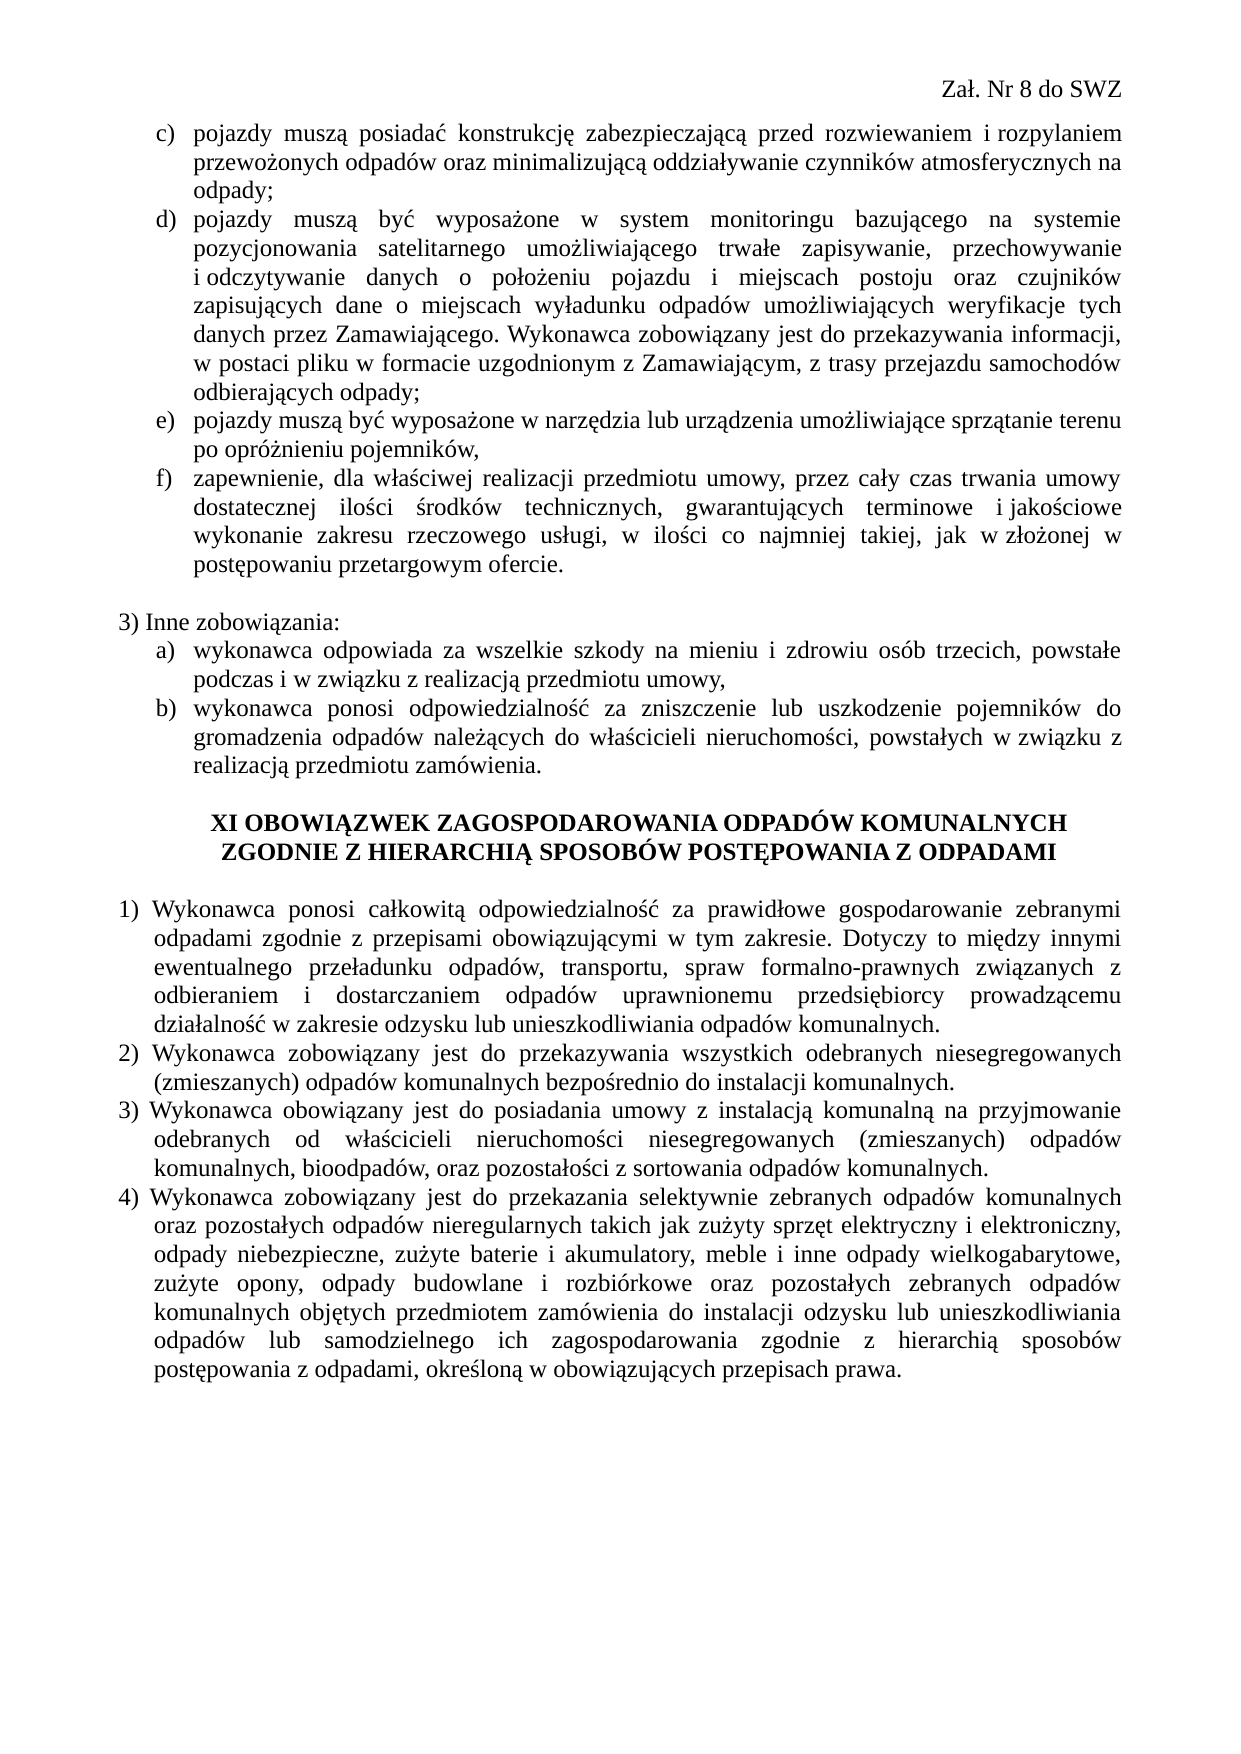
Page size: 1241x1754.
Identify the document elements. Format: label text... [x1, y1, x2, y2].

list pojazdy muszą posiadać konstrukcję zabezpieczającą przed rozwiewaniem i rozpylaniem przewożonych odpadów oraz minimalizującą oddziaływanie czynników atmosferycznych na odpady; [156, 118, 1122, 204]
list 2) Wykonawca zobowiązany jest do przekazywania wszystkich odebranych niesegregowanych (zmieszanych) odpadów komunalnych bezpośrednio do instalacji komunalnych. [118, 1038, 1122, 1096]
list 1) Wykonawca ponosi całkowitą odpowiedzialność za prawidłowe gospodarowanie zebranymi odpadami zgodnie z przepisami obowiązującymi w tym zakresie. Dotyczy to między innymi ewentualnego przeładunku odpadów, transportu, spraw formalno-prawnych związanych z odbieraniem i dostarczaniem odpadów uprawnionemu przedsiębiorcy prowadzącemu działalność w zakresie odzysku lub unieszkodliwiania odpadów komunalnych. [118, 894, 1122, 1038]
list XI OBOWIĄZWEK ZAGOSPODAROWANIA ODPADÓW KOMUNALNYCH ZGODNIE Z HIERARCHIĄ SPOSOBÓW POSTĘPOWANIA Z ODPADAMI [156, 808, 1122, 866]
list 3) Inne zobowiązania: [118, 607, 1122, 636]
list pojazdy muszą być wyposażone w narzędzia lub urządzenia umożliwiające sprzątanie terenu po opróżnieniu pojemników, [156, 406, 1122, 463]
list pojazdy muszą być wyposażone w system monitoringu bazującego na systemie pozycjonowania satelitarnego umożliwiającego trwałe zapisywanie, przechowywanie i odczytywanie danych o położeniu pojazdu i miejscach postoju oraz czujników zapisujących dane o miejscach wyładunku odpadów umożliwiających weryfikacje tych danych przez Zamawiającego. Wykonawca zobowiązany jest do przekazywania informacji, w postaci pliku w formacie uzgodnionym z Zamawiającym, z trasy przejazdu samochodów odbierających odpady; [156, 204, 1122, 406]
list 3) Wykonawca obowiązany jest do posiadania umowy z instalacją komunalną na przyjmowanie odebranych od właścicieli nieruchomości niesegregowanych (zmieszanych) odpadów komunalnych, bioodpadów, oraz pozostałości z sortowania odpadów komunalnych. [118, 1096, 1122, 1182]
list wykonawca ponosi odpowiedzialność za zniszczenie lub uszkodzenie pojemników do gromadzenia odpadów należących do właścicieli nieruchomości, powstałych w związku z realizacją przedmiotu zamówienia. [156, 693, 1122, 779]
list wykonawca odpowiada za wszelkie szkody na mieniu i zdrowiu osób trzecich, powstałe podczas i w związku z realizacją przedmiotu umowy, [156, 636, 1122, 693]
list zapewnienie, dla właściwej realizacji przedmiotu umowy, przez cały czas trwania umowy dostatecznej ilości środków technicznych, gwarantujących terminowe i jakościowe wykonanie zakresu rzeczowego usługi, w ilości co najmniej takiej, jak w złożonej w postępowaniu przetargowym ofercie. [156, 463, 1122, 578]
list 4) Wykonawca zobowiązany jest do przekazania selektywnie zebranych odpadów komunalnych oraz pozostałych odpadów nieregularnych takich jak zużyty sprzęt elektryczny i elektroniczny, odpady niebezpieczne, zużyte baterie i akumulatory, meble i inne odpady wielkogabarytowe, zużyte opony, odpady budowlane i rozbiórkowe oraz pozostałych zebranych odpadów komunalnych objętych przedmiotem zamówienia do instalacji odzysku lub unieszkodliwiania odpadów lub samodzielnego ich zagospodarowania zgodnie z hierarchią sposobów postępowania z odpadami, określoną w obowiązujących przepisach prawa. [118, 1182, 1122, 1383]
